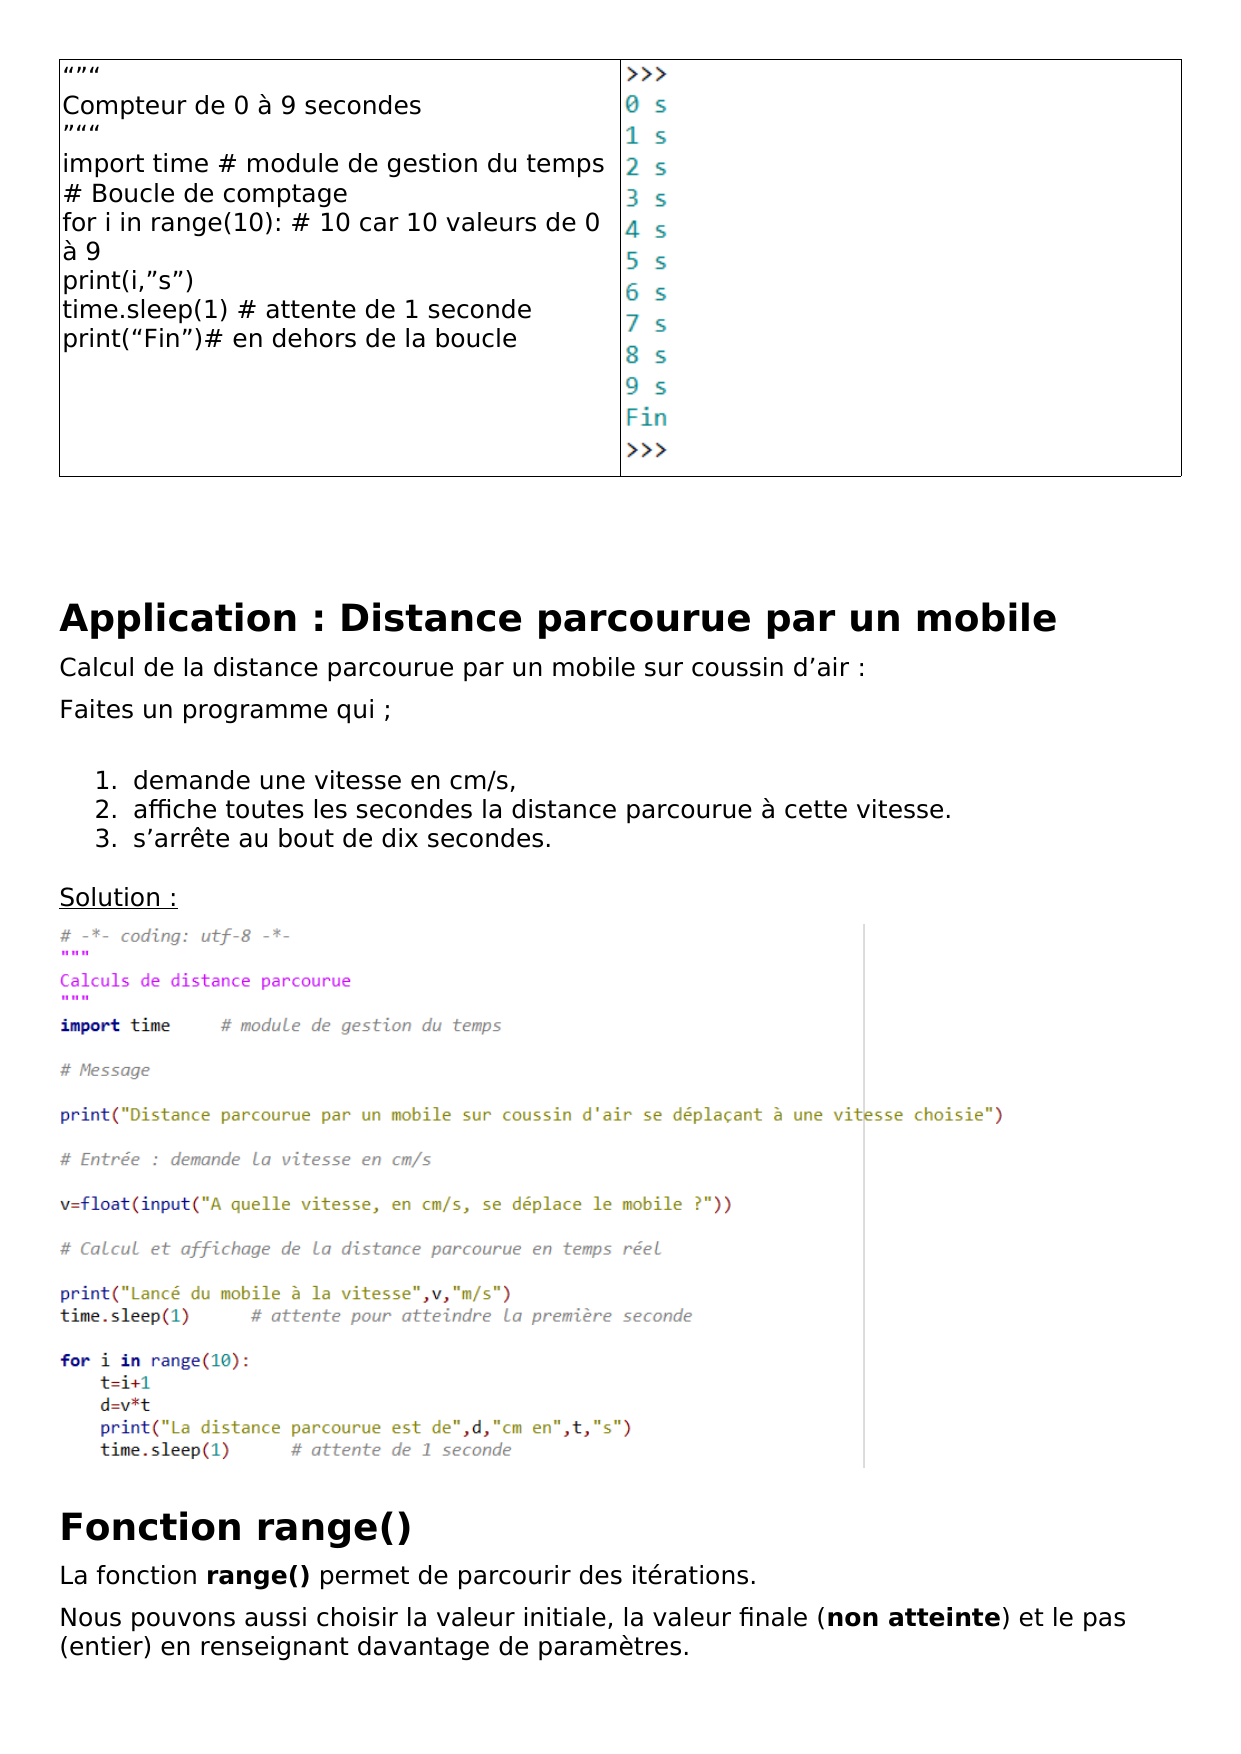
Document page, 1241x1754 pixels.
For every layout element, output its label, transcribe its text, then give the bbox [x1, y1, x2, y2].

text Faites un programme qui ; [59, 695, 1181, 724]
table_cell “”“ Compteur de 0 à 9 secondes ”““ import time # module de gestion du temps # Boucle de comptage for i in range(10): # 10 car 10 valeurs de 0 à 9 print(i,”s”) time.sleep(1) # attente de 1 seconde print(“Fin”)# en dehors de la boucle [60, 60, 620, 476]
subtitle Fonction range() [59, 1505, 1181, 1549]
text Nous pouvons aussi choisir la valeur initiale, la valeur finale (non atteinte) et le pas (entier) en renseignant davantage de paramètres. [59, 1603, 1181, 1661]
text La fonction range() permet de parcourir des itérations. [59, 1561, 1181, 1591]
picture [622, 62, 728, 473]
list s’arrête au bout de dix secondes. [118, 824, 1181, 853]
picture [59, 924, 1003, 1468]
text Calcul de la distance parcourue par un mobile sur coussin d’air : [59, 653, 1181, 682]
subtitle Application : Distance parcourue par un mobile [59, 597, 1181, 641]
text Solution : [59, 883, 1181, 912]
table_cell [621, 60, 1181, 476]
list demande une vitesse en cm/s, [118, 766, 1181, 795]
list affiche toutes les secondes la distance parcourue à cette vitesse. [118, 795, 1181, 824]
